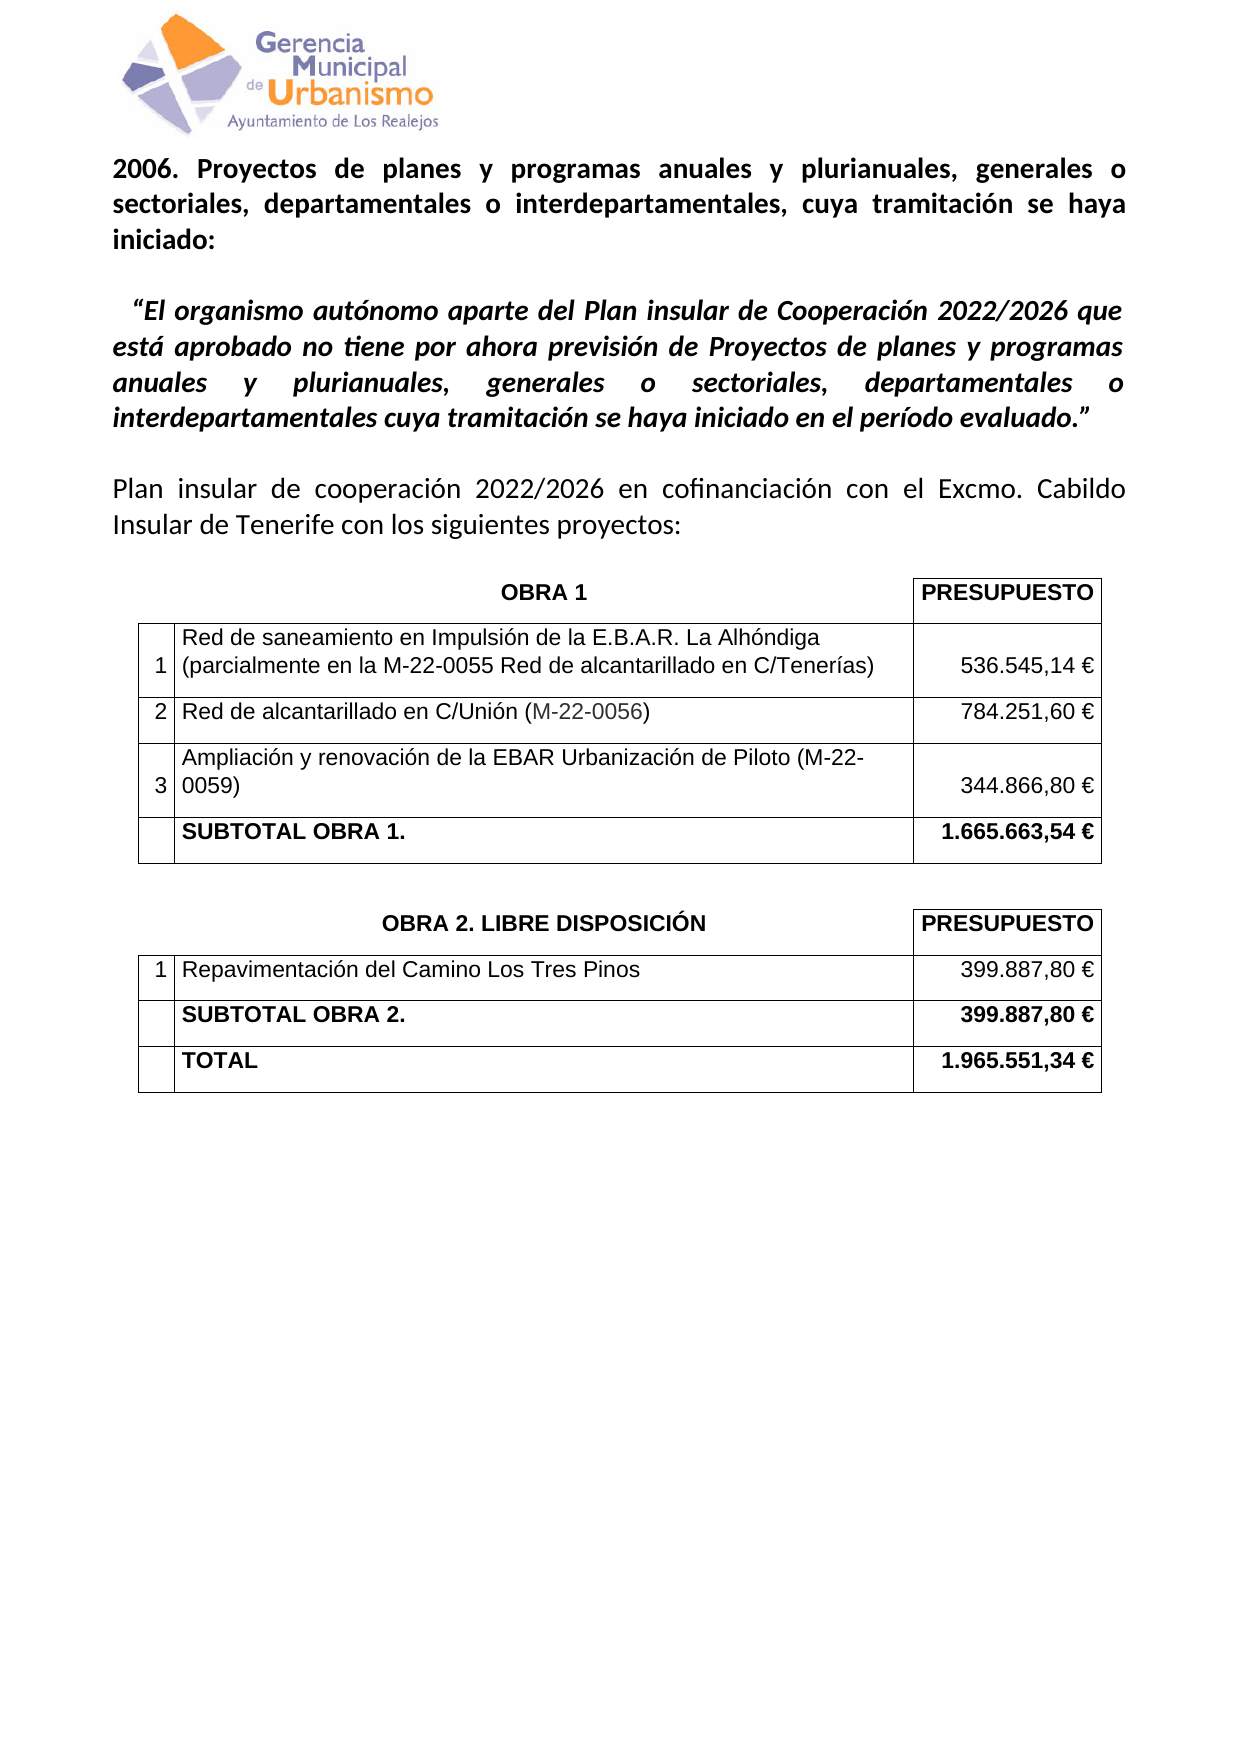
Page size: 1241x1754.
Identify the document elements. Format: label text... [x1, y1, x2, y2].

table_header PRESUPUESTO [914, 579, 1101, 623]
table_cell 1 [139, 624, 174, 697]
table_cell 344.866,80 € [914, 744, 1101, 817]
table_cell [139, 864, 174, 909]
table_cell 1.665.663,54 € [914, 818, 1101, 863]
table_cell [139, 1047, 174, 1092]
table_cell [139, 818, 174, 863]
table_cell Red de saneamiento en Impulsión de la E.B.A.R. La Alhóndiga (parcialmente en la M-22-0055 Red de alcantarillado en C/Tenerías) [175, 624, 913, 697]
table_cell 784.251,60 € [914, 698, 1101, 743]
table_cell [139, 1001, 174, 1046]
table_cell SUBTOTAL OBRA 2. [175, 1001, 913, 1046]
table_cell 536.545,14 € [914, 624, 1101, 697]
text 2006. Proyectos de planes y programas anuales y plurianuales, generales o sectoriales, departamentales o interdepartamentales, cuya tramitación se haya iniciado: [112, 150, 1128, 257]
table_cell Repavimentación del Camino Los Tres Pinos [175, 956, 913, 1000]
table_cell OBRA 2. LIBRE DISPOSICIÓN [174, 909, 913, 954]
table_cell Red de alcantarillado en C/Unión (M-22-0056) [175, 698, 913, 743]
text Plan insular de cooperación 2022/2026 en cofinanciación con el Excmo. Cabildo Insular de Tenerife con los siguientes proyectos: [112, 471, 1128, 542]
table_cell 3 [139, 744, 174, 817]
table_cell 399.887,80 € [914, 1001, 1101, 1046]
text “El organismo autónomo aparte del Plan insular de Cooperación 2022/2026 que está aprobado no tiene por ahora previsión de Proyectos de planes y programas anuales y plurianuales, generales o sectoriales, departamentales o interdepartamentales cuya tramitación se haya iniciado en el período evaluado.” [112, 292, 1128, 435]
table_cell [139, 909, 174, 954]
table_cell 1.965.551,34 € [914, 1047, 1101, 1092]
table_cell PRESUPUESTO [914, 910, 1101, 954]
table_cell [914, 864, 1101, 909]
table_cell SUBTOTAL OBRA 1. [175, 818, 913, 863]
table_cell 2 [139, 698, 174, 743]
table_header OBRA 1 [174, 578, 913, 623]
table_cell TOTAL [175, 1047, 913, 1092]
table_header [139, 578, 174, 623]
table_cell Ampliación y renovación de la EBAR Urbanización de Piloto (M-22-0059) [175, 744, 913, 817]
table_cell 399.887,80 € [914, 956, 1101, 1000]
table_cell [174, 864, 913, 909]
table_cell 1 [139, 956, 174, 1000]
